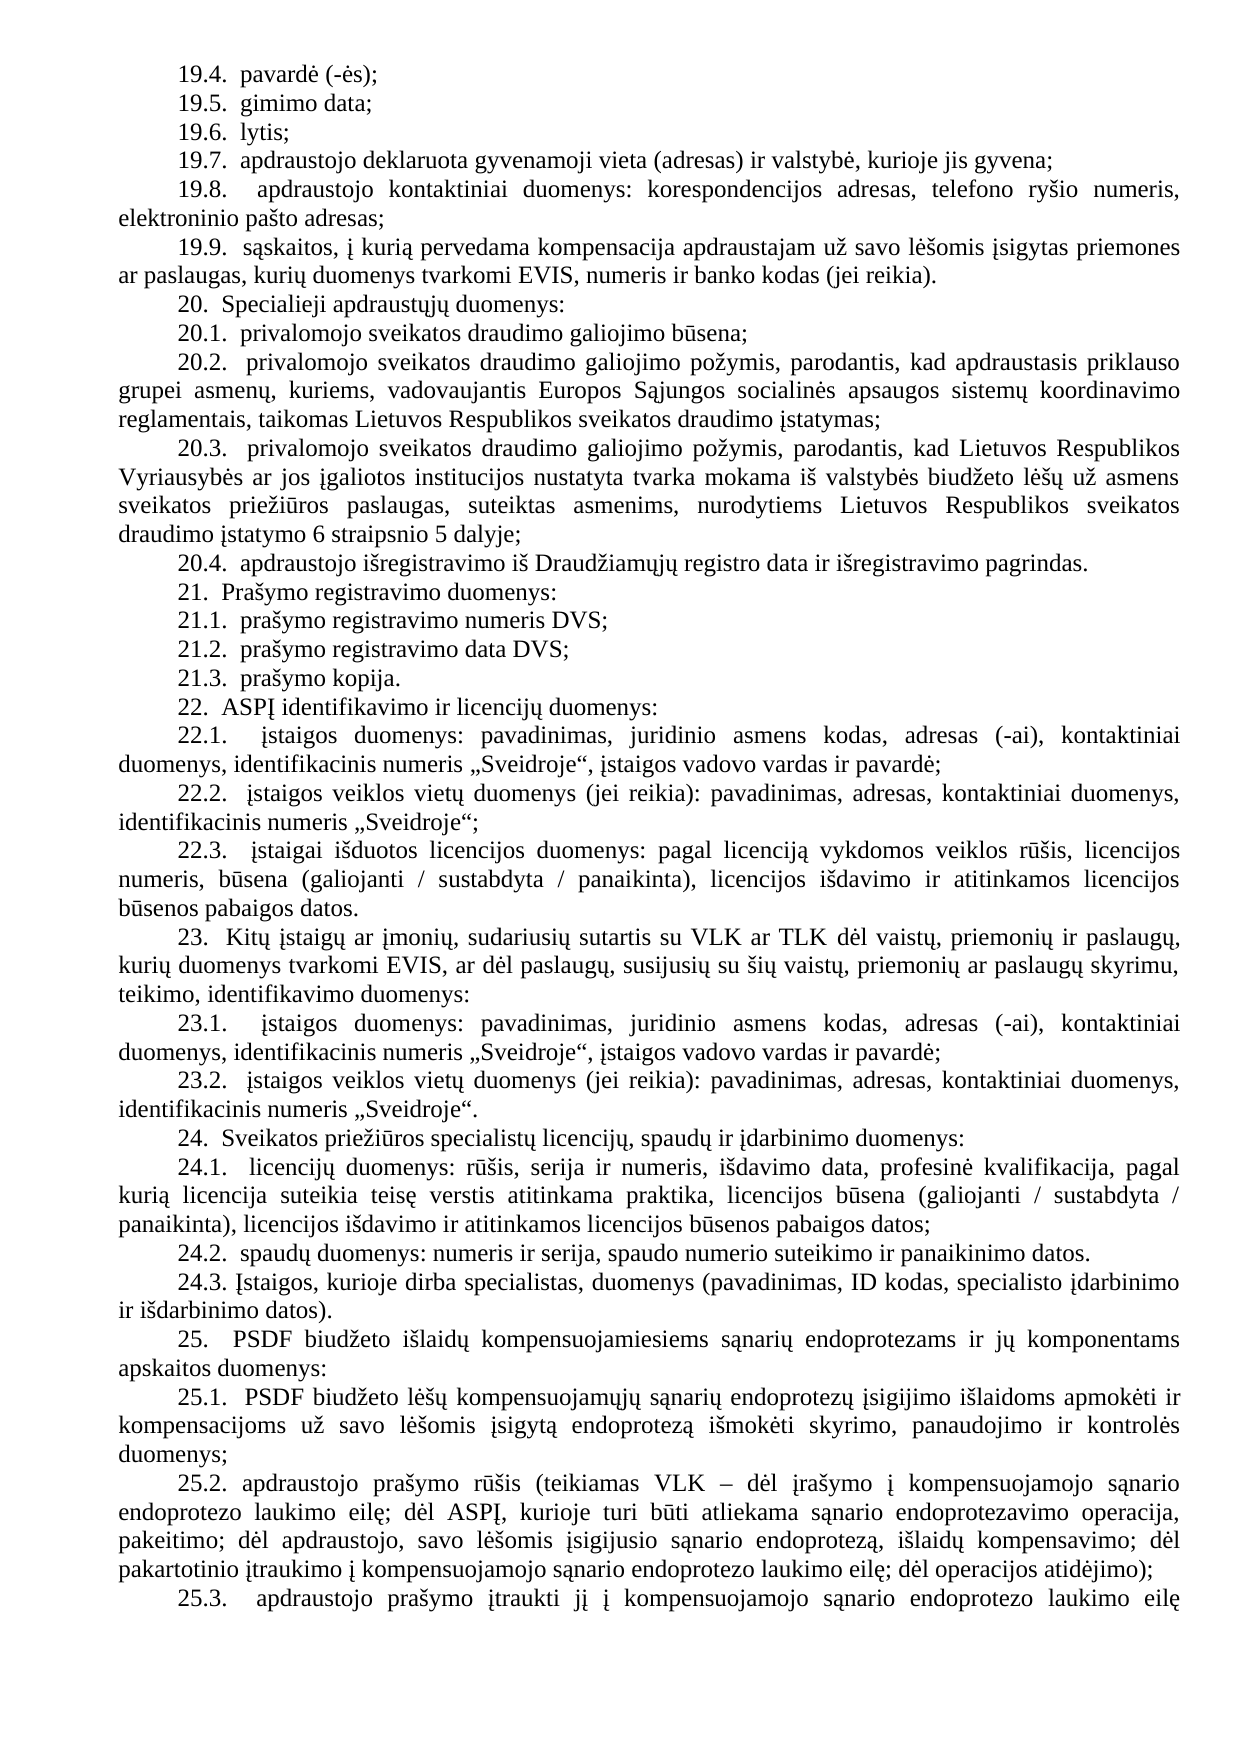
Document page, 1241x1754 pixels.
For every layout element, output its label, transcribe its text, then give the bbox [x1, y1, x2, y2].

text 25.1. PSDF biudžeto lėšų kompensuojamųjų sąnarių endoprotezų įsigijimo išlaidoms apmokėti ir kompensacijoms už savo lėšomis įsigytą endoprotezą išmokėti skyrimo, panaudojimo ir kontrolės duomenys; [118, 1382, 1181, 1468]
text 24. Sveikatos priežiūros specialistų licencijų, spaudų ir įdarbinimo duomenys: [118, 1123, 1181, 1152]
text 19.9. sąskaitos, į kurią pervedama kompensacija apdraustajam už savo lėšomis įsigytas priemones ar paslaugas, kurių duomenys tvarkomi EVIS, numeris ir banko kodas (jei reikia). [118, 232, 1181, 289]
text 21.2. prašymo registravimo data DVS; [118, 634, 1181, 663]
text 23. Kitų įstaigų ar įmonių, sudariusių sutartis su VLK ar TLK dėl vaistų, priemonių ir paslaugų, kurių duomenys tvarkomi EVIS, ar dėl paslaugų, susijusių su šių vaistų, priemonių ar paslaugų skyrimu, teikimo, identifikavimo duomenys: [118, 922, 1181, 1008]
text 20.3. privalomojo sveikatos draudimo galiojimo požymis, parodantis, kad Lietuvos Respublikos Vyriausybės ar jos įgaliotos institucijos nustatyta tvarka mokama iš valstybės biudžeto lėšų už asmens sveikatos priežiūros paslaugas, suteiktas asmenims, nurodytiems Lietuvos Respublikos sveikatos draudimo įstatymo 6 straipsnio 5 dalyje; [118, 433, 1181, 548]
text 19.7. apdraustojo deklaruota gyvenamoji vieta (adresas) ir valstybė, kurioje jis gyvena; [118, 145, 1181, 174]
text 19.4. pavardė (-ės); [118, 59, 1181, 88]
text 25.3. apdraustojo prašymo įtraukti jį į kompensuojamojo sąnario endoprotezo laukimo eilę [118, 1583, 1181, 1612]
text 21. Prašymo registravimo duomenys: [118, 577, 1181, 605]
text 20.1. privalomojo sveikatos draudimo galiojimo būsena; [118, 318, 1181, 347]
text 23.2. įstaigos veiklos vietų duomenys (jei reikia): pavadinimas, adresas, kontaktiniai duomenys, identifikacinis numeris „Sveidroje“. [118, 1065, 1181, 1123]
text 20.2. privalomojo sveikatos draudimo galiojimo požymis, parodantis, kad apdraustasis priklauso grupei asmenų, kuriems, vadovaujantis Europos Sąjungos socialinės apsaugos sistemų koordinavimo reglamentais, taikomas Lietuvos Respublikos sveikatos draudimo įstatymas; [118, 347, 1181, 433]
text 21.3. prašymo kopija. [118, 663, 1181, 692]
text 22.1. įstaigos duomenys: pavadinimas, juridinio asmens kodas, adresas (-ai), kontaktiniai duomenys, identifikacinis numeris „Sveidroje“, įstaigos vadovo vardas ir pavardė; [118, 720, 1181, 778]
text 25.2. apdraustojo prašymo rūšis (teikiamas VLK – dėl įrašymo į kompensuojamojo sąnario endoprotezo laukimo eilę; dėl ASPĮ, kurioje turi būti atliekama sąnario endoprotezavimo operacija, pakeitimo; dėl apdraustojo, savo lėšomis įsigijusio sąnario endoprotezą, išlaidų kompensavimo; dėl pakartotinio įtraukimo į kompensuojamojo sąnario endoprotezo laukimo eilę; dėl operacijos atidėjimo); [118, 1468, 1181, 1583]
text 19.8. apdraustojo kontaktiniai duomenys: korespondencijos adresas, telefono ryšio numeris, elektroninio pašto adresas; [118, 174, 1181, 232]
text 19.5. gimimo data; [118, 88, 1181, 117]
text 24.1. licencijų duomenys: rūšis, serija ir numeris, išdavimo data, profesinė kvalifikacija, pagal kurią licencija suteikia teisę verstis atitinkama praktika, licencijos būsena (galiojanti / sustabdyta / panaikinta), licencijos išdavimo ir atitinkamos licencijos būsenos pabaigos datos; [118, 1152, 1181, 1238]
text 24.2. spaudų duomenys: numeris ir serija, spaudo numerio suteikimo ir panaikinimo datos. [118, 1238, 1181, 1267]
text 22.2. įstaigos veiklos vietų duomenys (jei reikia): pavadinimas, adresas, kontaktiniai duomenys, identifikacinis numeris „Sveidroje“; [118, 778, 1181, 835]
text 22.3. įstaigai išduotos licencijos duomenys: pagal licenciją vykdomos veiklos rūšis, licencijos numeris, būsena (galiojanti / sustabdyta / panaikinta), licencijos išdavimo ir atitinkamos licencijos būsenos pabaigos datos. [118, 835, 1181, 922]
text 24.3. Įstaigos, kurioje dirba specialistas, duomenys (pavadinimas, ID kodas, specialisto įdarbinimo ir išdarbinimo datos). [118, 1267, 1181, 1324]
text 20.4. apdraustojo išregistravimo iš Draudžiamųjų registro data ir išregistravimo pagrindas. [118, 548, 1181, 577]
text 22. ASPĮ identifikavimo ir licencijų duomenys: [118, 692, 1181, 720]
text 23.1. įstaigos duomenys: pavadinimas, juridinio asmens kodas, adresas (-ai), kontaktiniai duomenys, identifikacinis numeris „Sveidroje“, įstaigos vadovo vardas ir pavardė; [118, 1008, 1181, 1065]
text 25. PSDF biudžeto išlaidų kompensuojamiesiems sąnarių endoprotezams ir jų komponentams apskaitos duomenys: [118, 1324, 1181, 1382]
text 19.6. lytis; [118, 117, 1181, 145]
text 20. Specialieji apdraustųjų duomenys: [118, 289, 1181, 318]
text 21.1. prašymo registravimo numeris DVS; [118, 605, 1181, 634]
